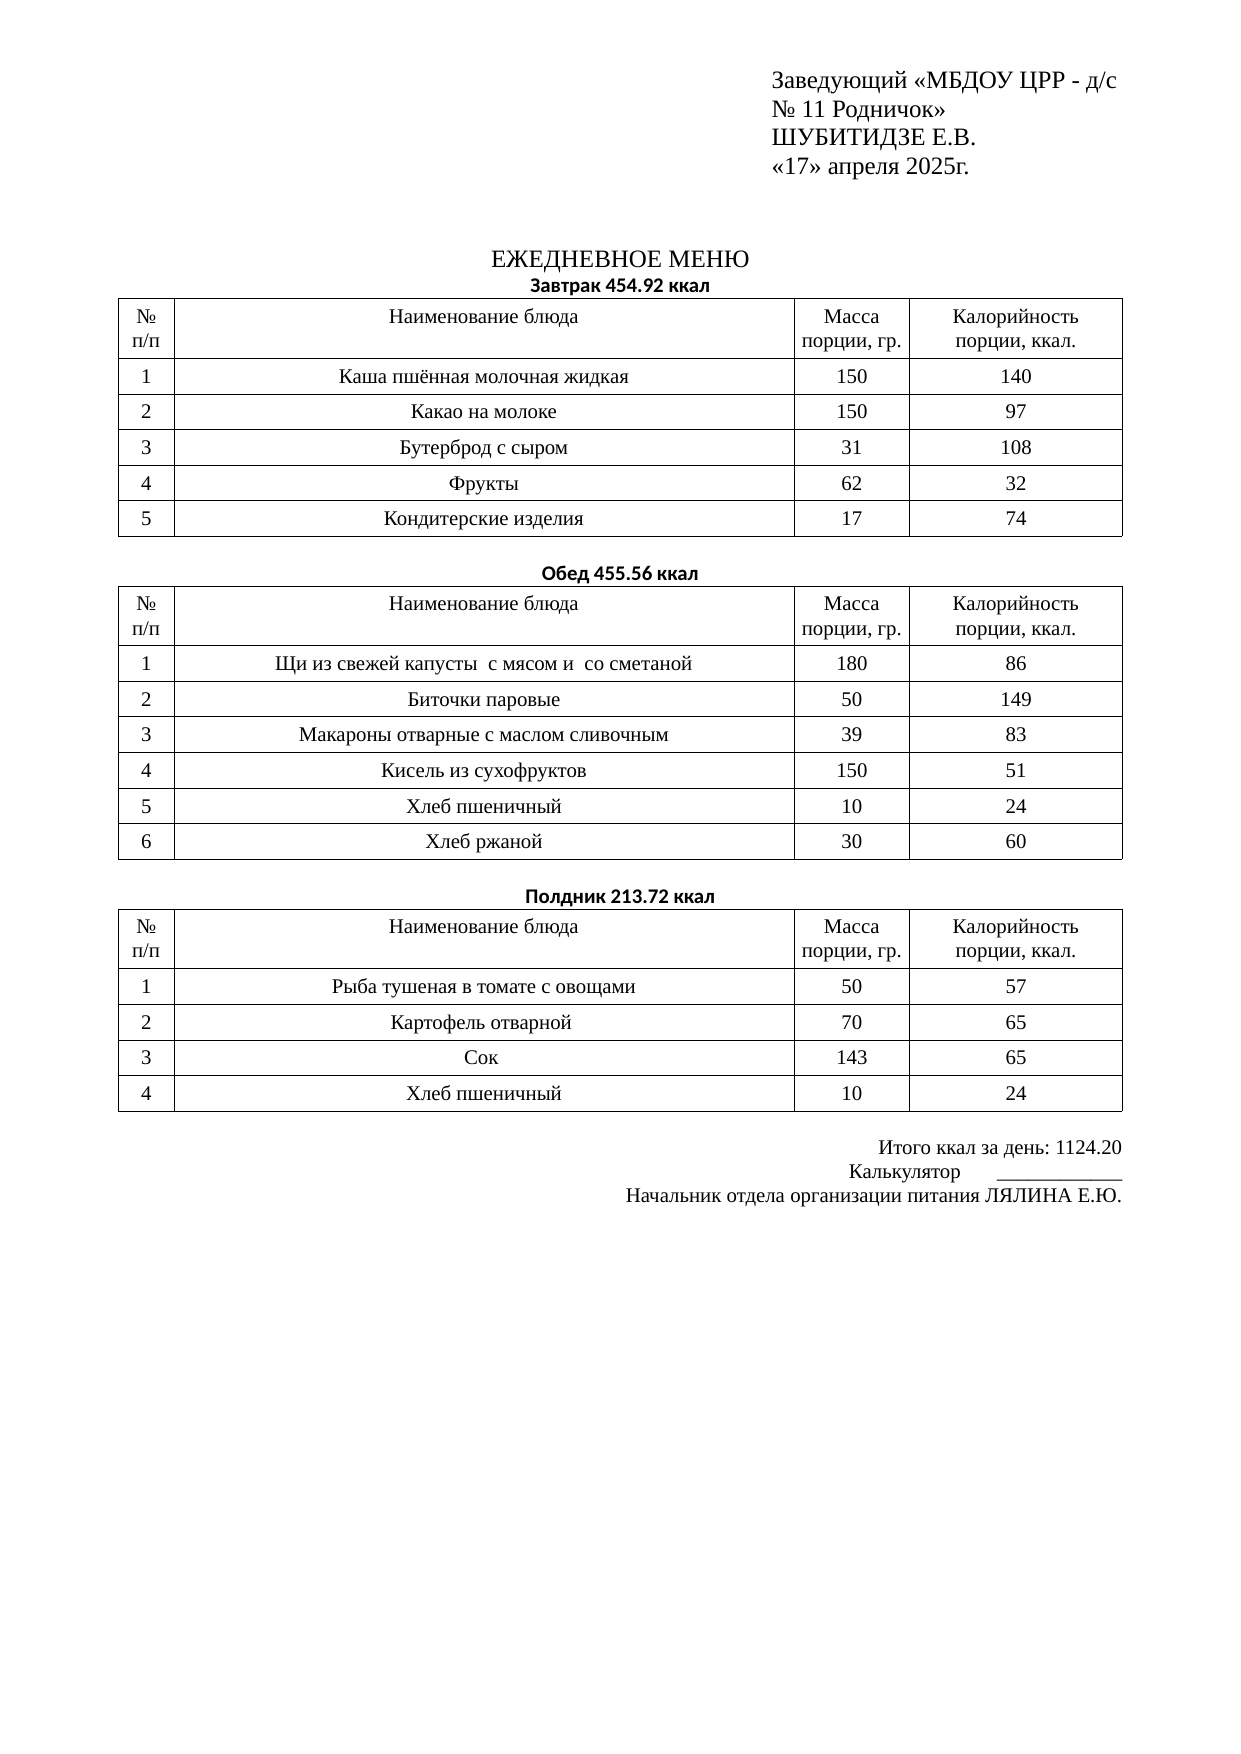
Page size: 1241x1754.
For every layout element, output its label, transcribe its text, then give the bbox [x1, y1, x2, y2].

text Обед 455.56 ккал [118, 560, 1122, 586]
table_cell 60 [910, 824, 1122, 859]
table_header Масса порции, гр. [795, 910, 909, 968]
text Завтрак 454.92 ккал [118, 273, 1122, 298]
table_cell 2 [119, 1005, 174, 1039]
table_cell Какао на молоке [175, 395, 794, 429]
table_cell Кондитерские изделия [175, 501, 794, 536]
table_cell 5 [119, 501, 174, 536]
table_cell 4 [119, 1076, 174, 1111]
table_cell 1 [119, 646, 174, 681]
table_cell Каша пшённая молочная жидкая [175, 359, 794, 393]
table_cell 17 [795, 501, 909, 536]
table_cell 51 [910, 753, 1122, 788]
table_cell Хлеб ржаной [175, 824, 794, 859]
table_cell 2 [119, 682, 174, 716]
text Начальник отдела организации питания ЛЯЛИНА Е.Ю. [118, 1183, 1122, 1207]
table_cell 39 [795, 717, 909, 752]
table_header Масса порции, гр. [795, 587, 909, 645]
table_cell 10 [795, 1076, 909, 1111]
table_cell 31 [795, 430, 909, 465]
text Калькулятор ____________ [118, 1159, 1122, 1183]
table_cell 3 [119, 1041, 174, 1075]
table_cell 30 [795, 824, 909, 859]
table_cell 3 [119, 430, 174, 465]
table_cell Рыба тушеная в томате с овощами [175, 969, 794, 1004]
table_cell 143 [795, 1041, 909, 1075]
table_cell Биточки паровые [175, 682, 794, 716]
table_cell 140 [910, 359, 1122, 393]
table_header Калорийность порции, ккал. [910, 910, 1122, 968]
table_cell 150 [795, 359, 909, 393]
table_cell 1 [119, 359, 174, 393]
table_cell Бутерброд с сыром [175, 430, 794, 465]
table_header Масса порции, гр. [795, 299, 909, 358]
table_cell 70 [795, 1005, 909, 1039]
table_cell 108 [910, 430, 1122, 465]
table_cell Сок [175, 1041, 794, 1075]
table_cell 5 [119, 789, 174, 823]
table_cell 50 [795, 682, 909, 716]
table_cell Кисель из сухофруктов [175, 753, 794, 788]
table_cell 86 [910, 646, 1122, 681]
table_cell 4 [119, 466, 174, 500]
table_cell Хлеб пшеничный [175, 789, 794, 823]
table_cell 32 [910, 466, 1122, 500]
table_cell Хлеб пшеничный [175, 1076, 794, 1111]
table_header № п/п [119, 587, 174, 645]
table_cell 24 [910, 1076, 1122, 1111]
table_cell 83 [910, 717, 1122, 752]
table_cell 2 [119, 395, 174, 429]
table_cell 10 [795, 789, 909, 823]
table_cell 150 [795, 753, 909, 788]
table_cell 1 [119, 969, 174, 1004]
table_cell 50 [795, 969, 909, 1004]
table_header Калорийность порции, ккал. [910, 299, 1122, 358]
table_cell Макароны отварные с маслом сливочным [175, 717, 794, 752]
table_cell 65 [910, 1005, 1122, 1039]
table_header Наименование блюда [175, 299, 794, 358]
table_header Калорийность порции, ккал. [910, 587, 1122, 645]
table_cell 3 [119, 717, 174, 752]
table_cell Фрукты [175, 466, 794, 500]
table_header № п/п [119, 910, 174, 968]
table_cell 149 [910, 682, 1122, 716]
table_cell 6 [119, 824, 174, 859]
table_cell 74 [910, 501, 1122, 536]
table_cell 57 [910, 969, 1122, 1004]
table_cell 150 [795, 395, 909, 429]
table_cell 24 [910, 789, 1122, 823]
table_cell Щи из свежей капусты с мясом и со сметаной [175, 646, 794, 681]
table_header Наименование блюда [175, 587, 794, 645]
table_cell 62 [795, 466, 909, 500]
text Итого ккал за день: 1124.20 [118, 1135, 1122, 1159]
text ЕЖЕДНЕВНОЕ МЕНЮ [118, 244, 1122, 273]
table_header Наименование блюда [175, 910, 794, 968]
table_cell Картофель отварной [175, 1005, 794, 1039]
table_cell 65 [910, 1041, 1122, 1075]
table_cell 97 [910, 395, 1122, 429]
table_cell 180 [795, 646, 909, 681]
text Полдник 213.72 ккал [118, 883, 1122, 908]
table_cell 4 [119, 753, 174, 788]
table_header № п/п [119, 299, 174, 358]
